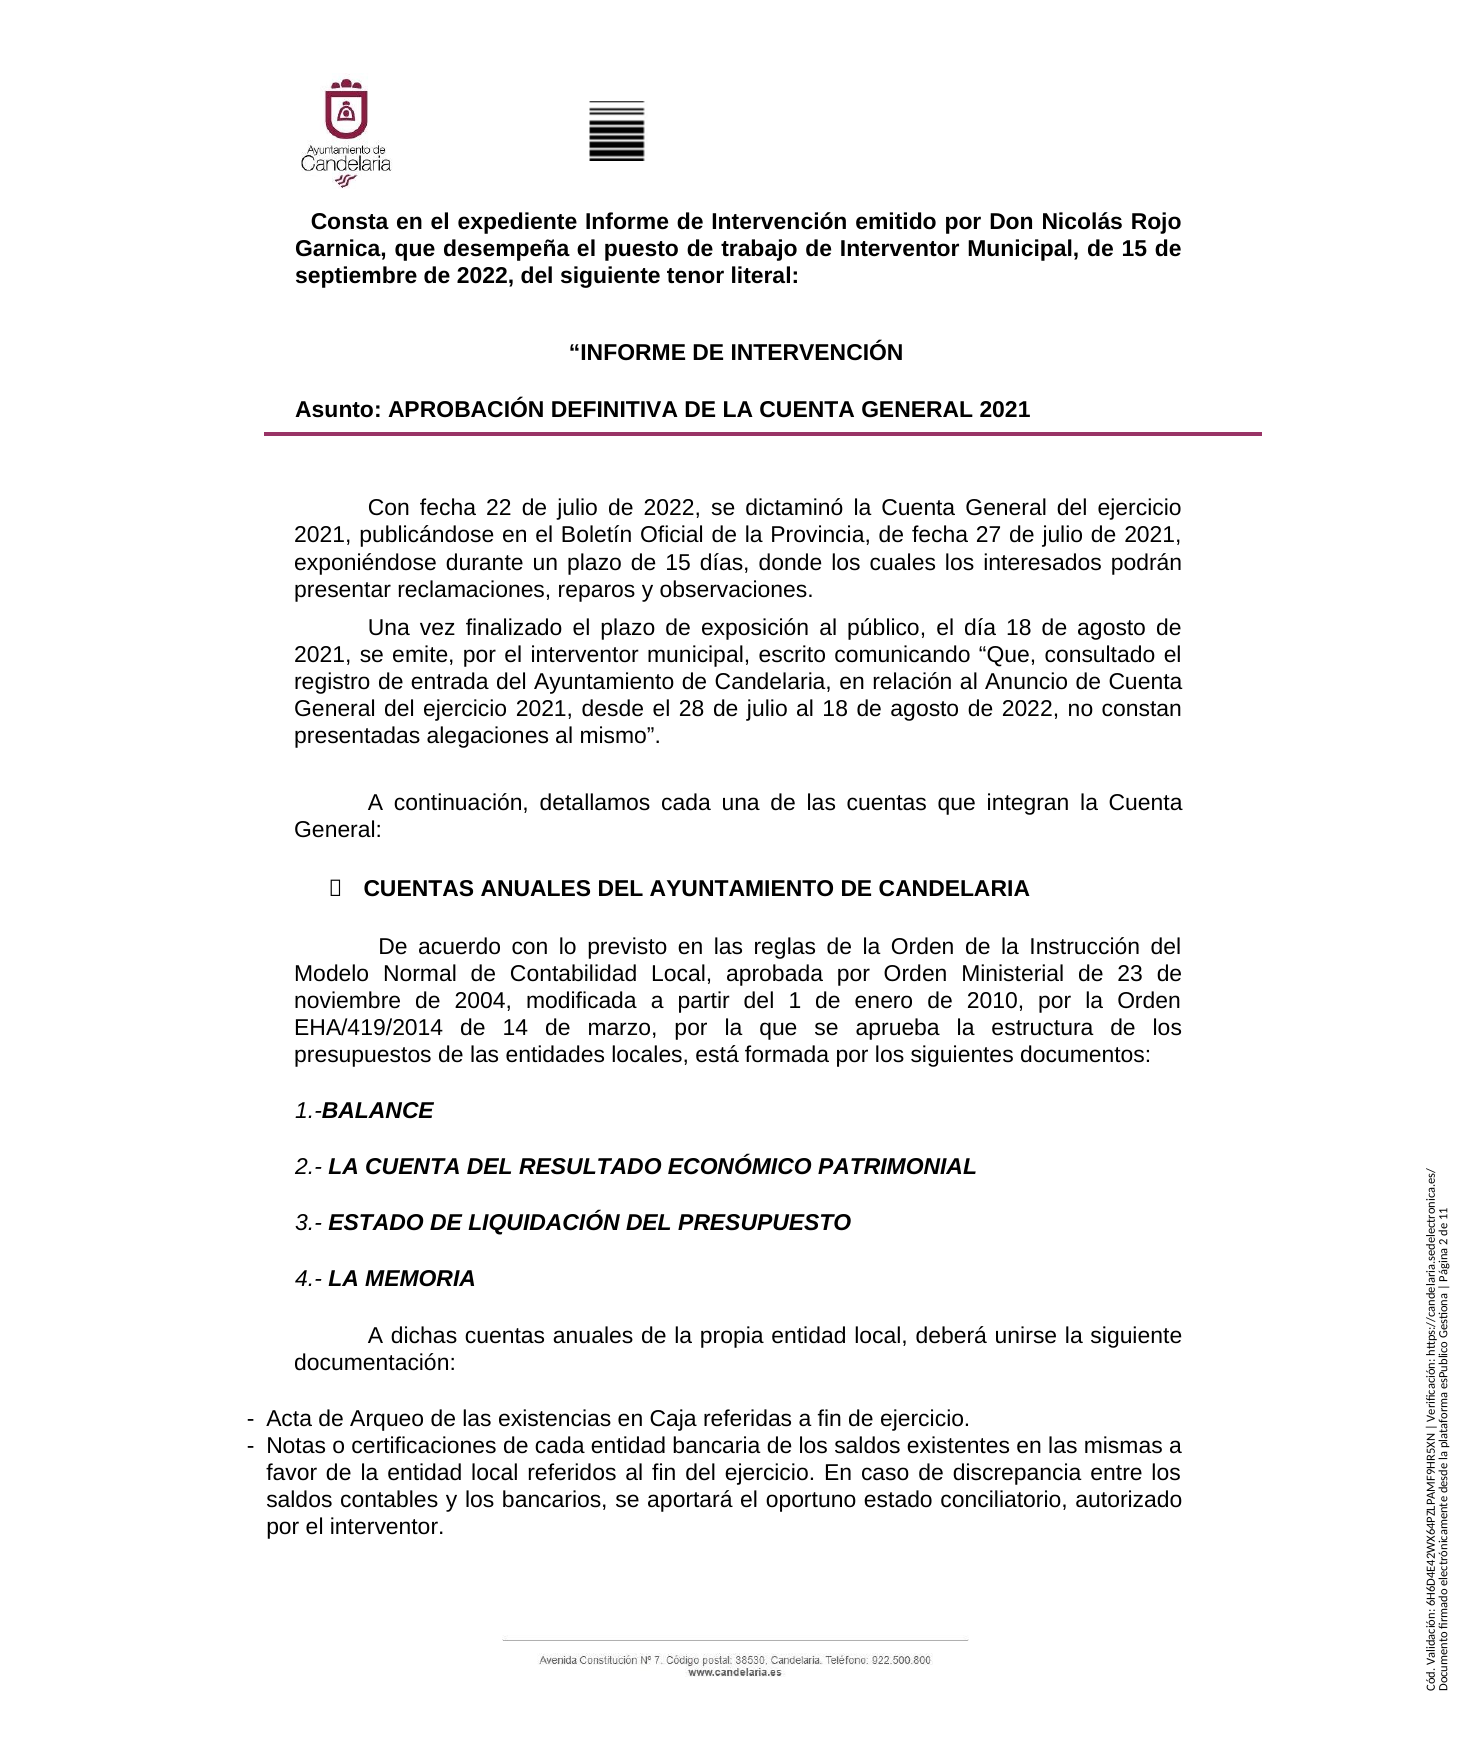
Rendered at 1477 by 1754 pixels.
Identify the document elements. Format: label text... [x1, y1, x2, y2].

text A continuación, detallamos cada una de las cuentas que integran la Cuenta General: [294, 789, 1183, 842]
text Con fecha 22 de julio de 2022, se dictaminó la Cuenta General del ejercicio 2021, publicándose en el Boletín Oficial de la Provincia, de fecha 27 de julio de 2021, exponiéndose durante un plazo de 15 días, donde los cuales los interesados podrán presentar reclamaciones, reparos y observaciones. [294, 494, 1183, 602]
subtitle “INFORME DE INTERVENCIÓN [267, 339, 1211, 366]
list Acta de Arqueo de las existencias en Caja referidas a fin de ejercicio. [247, 1404, 1183, 1431]
text A dichas cuentas anuales de la propia entidad local, deberá unirse la siguiente documentación: [294, 1322, 1183, 1375]
text  CUENTAS ANUALES DEL AYUNTAMIENTO DE CANDELARIA [266, 872, 1263, 903]
text 3.- ESTADO DE LIQUIDACIÓN DEL PRESUPUESTO [295, 1209, 1263, 1236]
text Asunto: APROBACIÓN DEFINITIVA DE LA CUENTA GENERAL 2021 [295, 396, 1182, 422]
text 1.-BALANCE [295, 1097, 1263, 1123]
text 2.- LA CUENTA DEL RESULTADO ECONÓMICO PATRIMONIAL [295, 1153, 1263, 1179]
list Notas o certificaciones de cada entidad bancaria de los saldos existentes en las mismas a favor de la entidad local referidos al fin del ejercicio. En caso de discrepancia entre los saldos contables y los bancarios, se aportará el oportuno estado conciliatorio, autorizado por el interventor. [247, 1432, 1183, 1540]
subtitle 4.- LA MEMORIA [295, 1265, 1263, 1292]
text Consta en el expediente Informe de Intervención emitido por Don Nicolás Rojo Garnica, que desempeña el puesto de trabajo de Interventor Municipal, de 15 de septiembre de 2022, del siguiente tenor literal: [295, 208, 1182, 288]
text De acuerdo con lo previsto en las reglas de la Orden de la Instrucción del Modelo Normal de Contabilidad Local, aprobada por Orden Ministerial de 23 de noviembre de 2004, modificada a partir del 1 de enero de 2010, por la Orden EHA/419/2014 de 14 de marzo, por la que se aprueba la estructura de los presupuestos de las entidades locales, está formada por los siguientes documentos: [294, 933, 1183, 1067]
text Una vez finalizado el plazo de exposición al público, el día 18 de agosto de 2021, se emite, por el interventor municipal, escrito comunicando “Que, consultado el registro de entrada del Ayuntamiento de Candelaria, en relación al Anuncio de Cuenta General del ejercicio 2021, desde el 28 de julio al 18 de agosto de 2022, no constan presentadas alegaciones al mismo”. [294, 614, 1183, 749]
